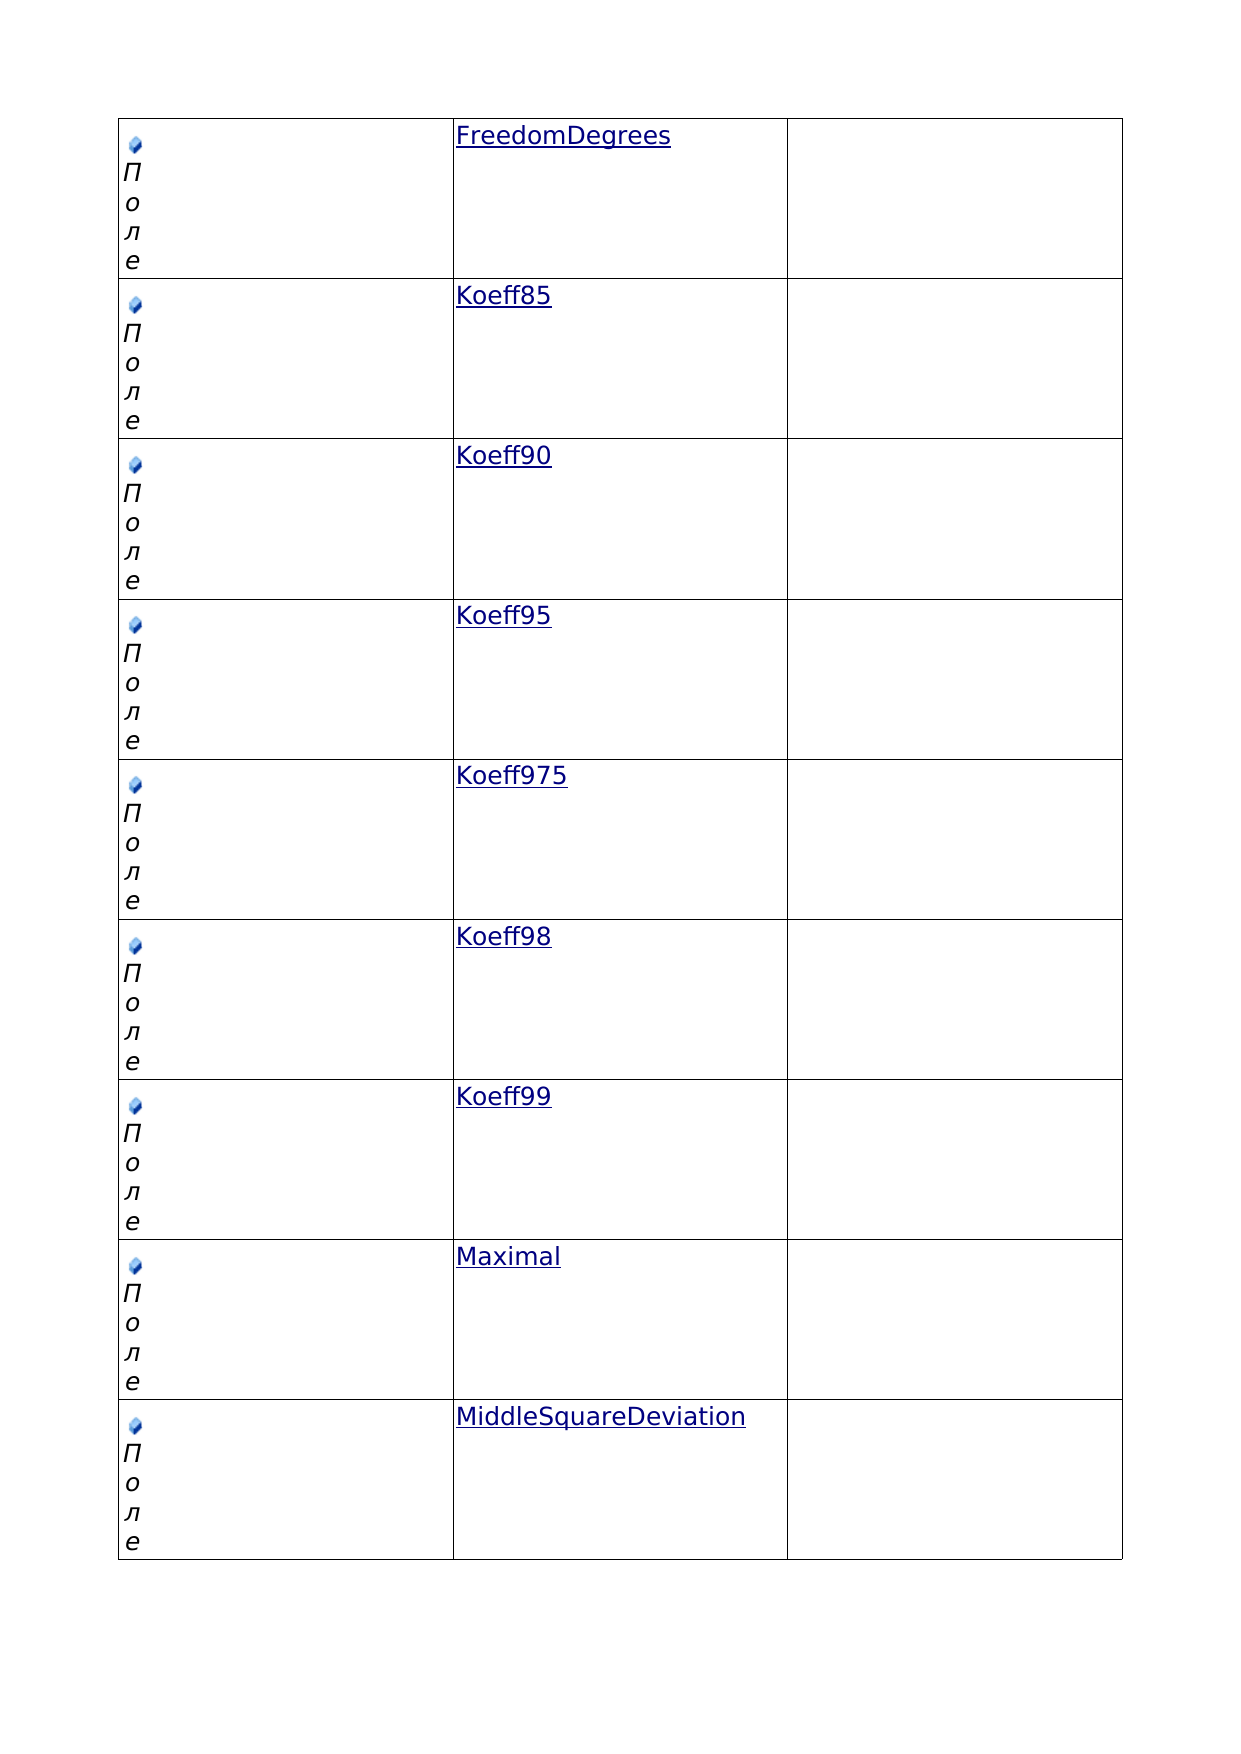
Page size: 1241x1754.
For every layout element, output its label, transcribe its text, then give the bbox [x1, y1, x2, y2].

table_cell [119, 1240, 453, 1399]
table_cell [788, 920, 1122, 1079]
table_cell [788, 1080, 1122, 1239]
table_cell Koeff975 [454, 760, 787, 919]
table_cell [788, 600, 1122, 758]
table_cell FreedomDegrees [454, 119, 787, 278]
table_cell [119, 119, 453, 278]
table_cell [119, 279, 453, 438]
table_cell [788, 279, 1122, 438]
picture [121, 934, 147, 960]
table_cell [119, 1400, 453, 1559]
table_cell [788, 439, 1122, 598]
picture [121, 1414, 147, 1440]
table_cell [119, 439, 453, 598]
table_cell [788, 1400, 1122, 1559]
picture [121, 774, 147, 799]
table_cell Koeff85 [454, 279, 787, 438]
table_cell [788, 760, 1122, 919]
picture [121, 293, 147, 319]
picture [121, 1254, 147, 1280]
table_cell Maximal [454, 1240, 787, 1399]
table_cell [119, 760, 453, 919]
table_cell Koeff90 [454, 439, 787, 598]
table_cell [788, 119, 1122, 278]
table_cell Koeff98 [454, 920, 787, 1079]
table_cell [788, 1240, 1122, 1399]
picture [121, 453, 147, 479]
table_cell [119, 600, 453, 758]
table_cell Koeff95 [454, 600, 787, 758]
table_cell [119, 920, 453, 1079]
table_cell Koeff99 [454, 1080, 787, 1239]
picture [121, 613, 147, 639]
picture [121, 133, 147, 159]
table_cell [119, 1080, 453, 1239]
picture [121, 1094, 147, 1120]
table_cell MiddleSquareDeviation [454, 1400, 787, 1559]
